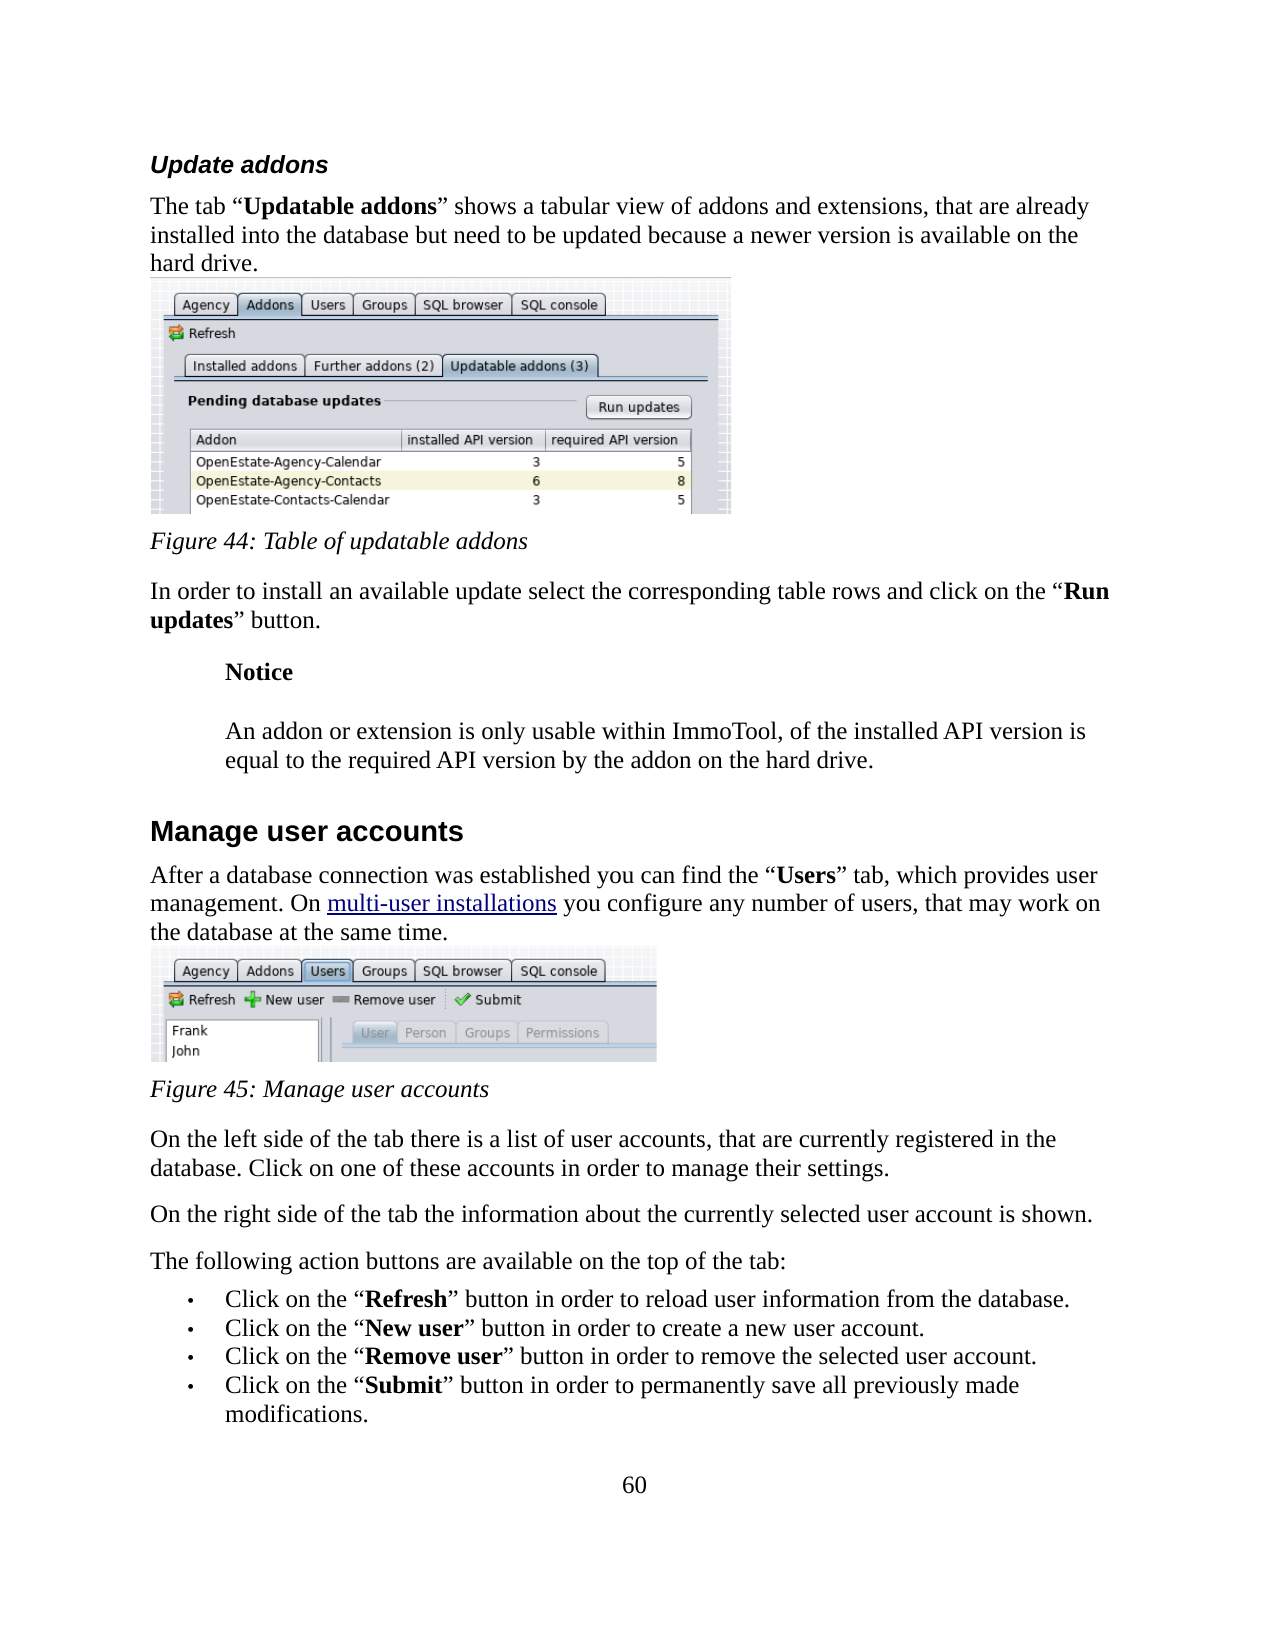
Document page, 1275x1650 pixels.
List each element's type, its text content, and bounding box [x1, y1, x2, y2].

text The following action buttons are available on the top of the tab: [150, 1246, 1125, 1275]
picture [150, 946, 657, 1062]
text On the left side of the tab there is a list of user accounts, that are currently registered in the database. Click on one of these accounts in order to manage their settings. [150, 1124, 1125, 1182]
text On the right side of the tab the information about the currently selected user account is shown. [150, 1199, 1125, 1228]
subtitle Update addons [150, 150, 1125, 178]
picture [150, 277, 732, 514]
list Click on the “Submit” button in order to permanently save all previously made modifications. [187, 1370, 1125, 1428]
text Notice [225, 657, 1125, 686]
list Click on the “New user” button in order to create a new user account. [187, 1313, 1125, 1341]
list Click on the “Refresh” button in order to reload user information from the database. [187, 1284, 1125, 1313]
text Figure 45: Manage user accounts [150, 1074, 1125, 1103]
subtitle Manage user accounts [150, 814, 1125, 847]
text After a database connection was established you can find the “Users” tab, which provides user management. On multi-user installations you configure any number of users, that may work on the database at the same time. [150, 860, 1125, 946]
text Figure 44: Table of updatable addons [150, 526, 1125, 554]
list Click on the “Remove user” button in order to remove the selected user account. [187, 1341, 1125, 1370]
text An addon or extension is only usable within ImmoTool, of the installed API version is equal to the required API version by the addon on the hard drive. [225, 716, 1125, 774]
text In order to install an available update select the corresponding table rows and click on the “Run updates” button. [150, 576, 1125, 633]
text The tab “Updatable addons” shows a tabular view of addons and extensions, that are already installed into the database but need to be updated because a newer version is available on the hard drive. [150, 191, 1125, 277]
